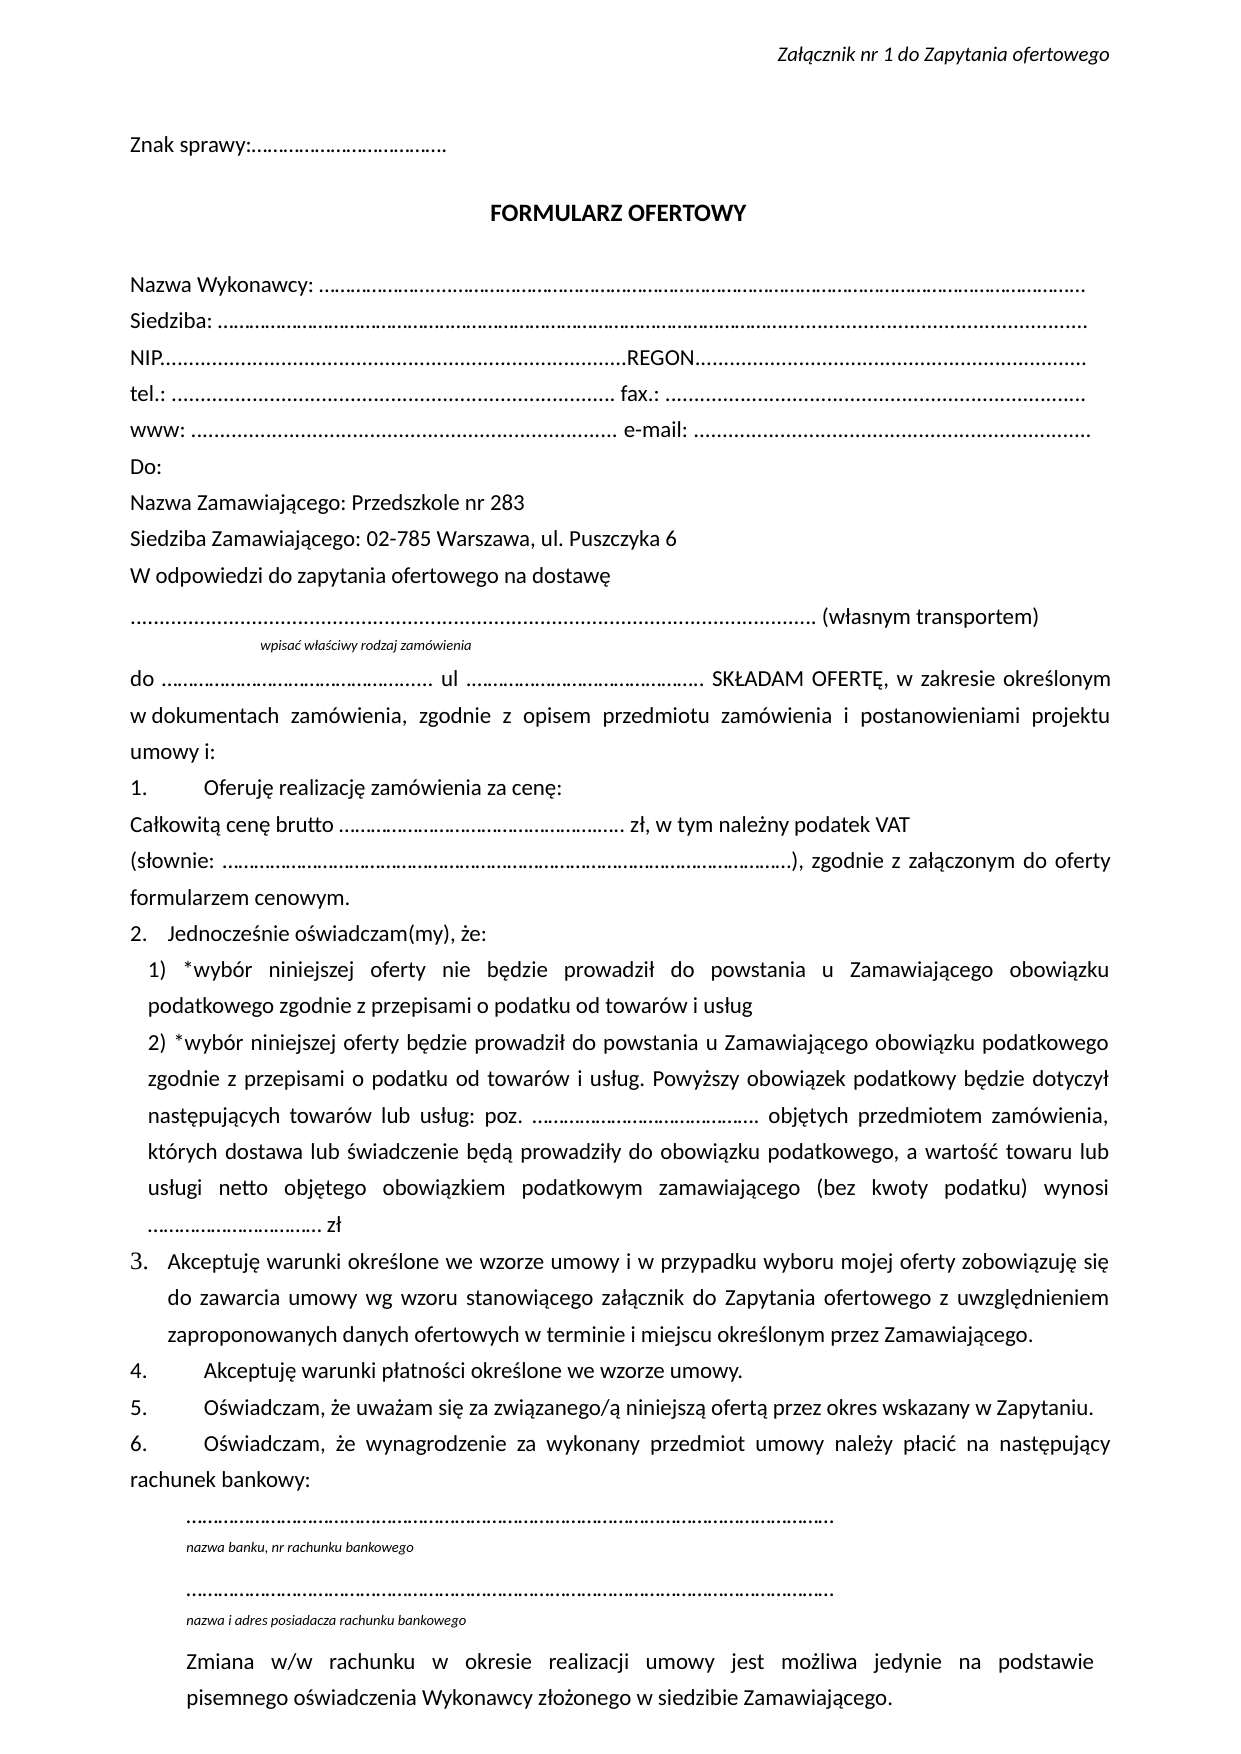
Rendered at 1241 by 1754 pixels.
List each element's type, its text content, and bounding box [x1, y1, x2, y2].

text nazwa i adres posiadacza rachunku bankowego [130, 1611, 1112, 1639]
text Siedziba: ……………………………………..………………………………………………………..................................................... [130, 306, 1112, 334]
text Nazwa Zamawiającego: Przedszkole nr 283 [130, 488, 1112, 516]
text 1) *wybór niniejszej oferty nie będzie prowadził do powstania u Zamawiającego obowiązku podatkowego zgodnie z przepisami o podatku od towarów i usług [148, 955, 1110, 1020]
text …………………………………………………………………………………………………………… [130, 1574, 1112, 1602]
text Siedziba Zamawiającego: 02-785 Warszawa, ul. Puszczyka 6 [130, 524, 1112, 553]
list Oświadczam, że uważam się za związanego/ą niniejszą ofertą przez okres wskazany w Zapytaniu. [130, 1393, 1112, 1421]
text Do: [130, 452, 1112, 480]
text 2) *wybór niniejszej oferty będzie prowadził do powstania u Zamawiającego obowiązku podatkowego zgodnie z przepisami o podatku od towarów i usług. Powyższy obowiązek podatkowy będzie dotyczył następujących towarów lub usług: poz. ……………………………………. objętych przedmiotem zamówienia, których dostawa lub świadczenie będą prowadziły do obowiązku podatkowego, a wartość towaru lub usługi netto objętego obowiązkiem podatkowym zamawiającego (bez kwoty podatku) wynosi …………………………… zł [148, 1028, 1110, 1238]
text ....................................................................................................................... (własnym transportem) [130, 602, 1110, 630]
text NIP.................................................................................REGON.................................................................... [130, 343, 1112, 371]
text www: .......................................................................... e-mail: ..................................................................... [130, 416, 1112, 443]
text Znak sprawy:………………………………. [130, 130, 1110, 158]
text Całkowitą cenę brutto ………………………………………….….. zł, w tym należny podatek VAT [130, 810, 1112, 838]
text FORMULARZ OFERTOWY [130, 197, 1112, 228]
list Jednocześnie oświadczam(my), że: [130, 919, 1110, 947]
list Akceptuję warunki płatności określone we wzorze umowy. [130, 1356, 1112, 1384]
text W odpowiedzi do zapytania ofertowego na dostawę [130, 561, 1110, 589]
text (słownie: ………………………………………………………………………………………………), zgodnie z załączonym do oferty formularzem cenowym. [130, 846, 1112, 911]
text Zmiana w/w rachunku w okresie realizacji umowy jest możliwa jedynie na podstawie pisemnego oświadczenia Wykonawcy złożonego w siedzibie Zamawiającego. [130, 1647, 1112, 1711]
text do ………………………………………...... ul .…………………………………….. SKŁADAM OFERTĘ, w zakresie określonym w dokumentach zamówienia, zgodnie z opisem przedmiotu zamówienia i postanowieniami projektu umowy i: [130, 664, 1112, 765]
list Oświadczam, że wynagrodzenie za wykonany przedmiot umowy należy płacić na następujący rachunek bankowy: [130, 1429, 1112, 1493]
list Oferuję realizację zamówienia za cenę: [130, 773, 1112, 802]
text Nazwa Wykonawcy: …………………....………………………………………………………………………………………………………... [130, 270, 1112, 298]
text tel.: ............................................................................. fax.: ......................................................................... [130, 379, 1112, 407]
text nazwa banku, nr rachunku bankowego [130, 1538, 1112, 1566]
text wpisać właściwy rodzaj zamówienia [130, 634, 1110, 664]
list Akceptuję warunki określone we wzorze umowy i w przypadku wyboru mojej oferty zobowiązuję się do zawarcia umowy wg wzoru stanowiącego załącznik do Zapytania ofertowego z uwzględnieniem zaproponowanych danych ofertowych w terminie i miejscu określonym przez Zamawiającego. [130, 1246, 1110, 1348]
text …………………………………………………………………………………………………………… [130, 1502, 1112, 1530]
